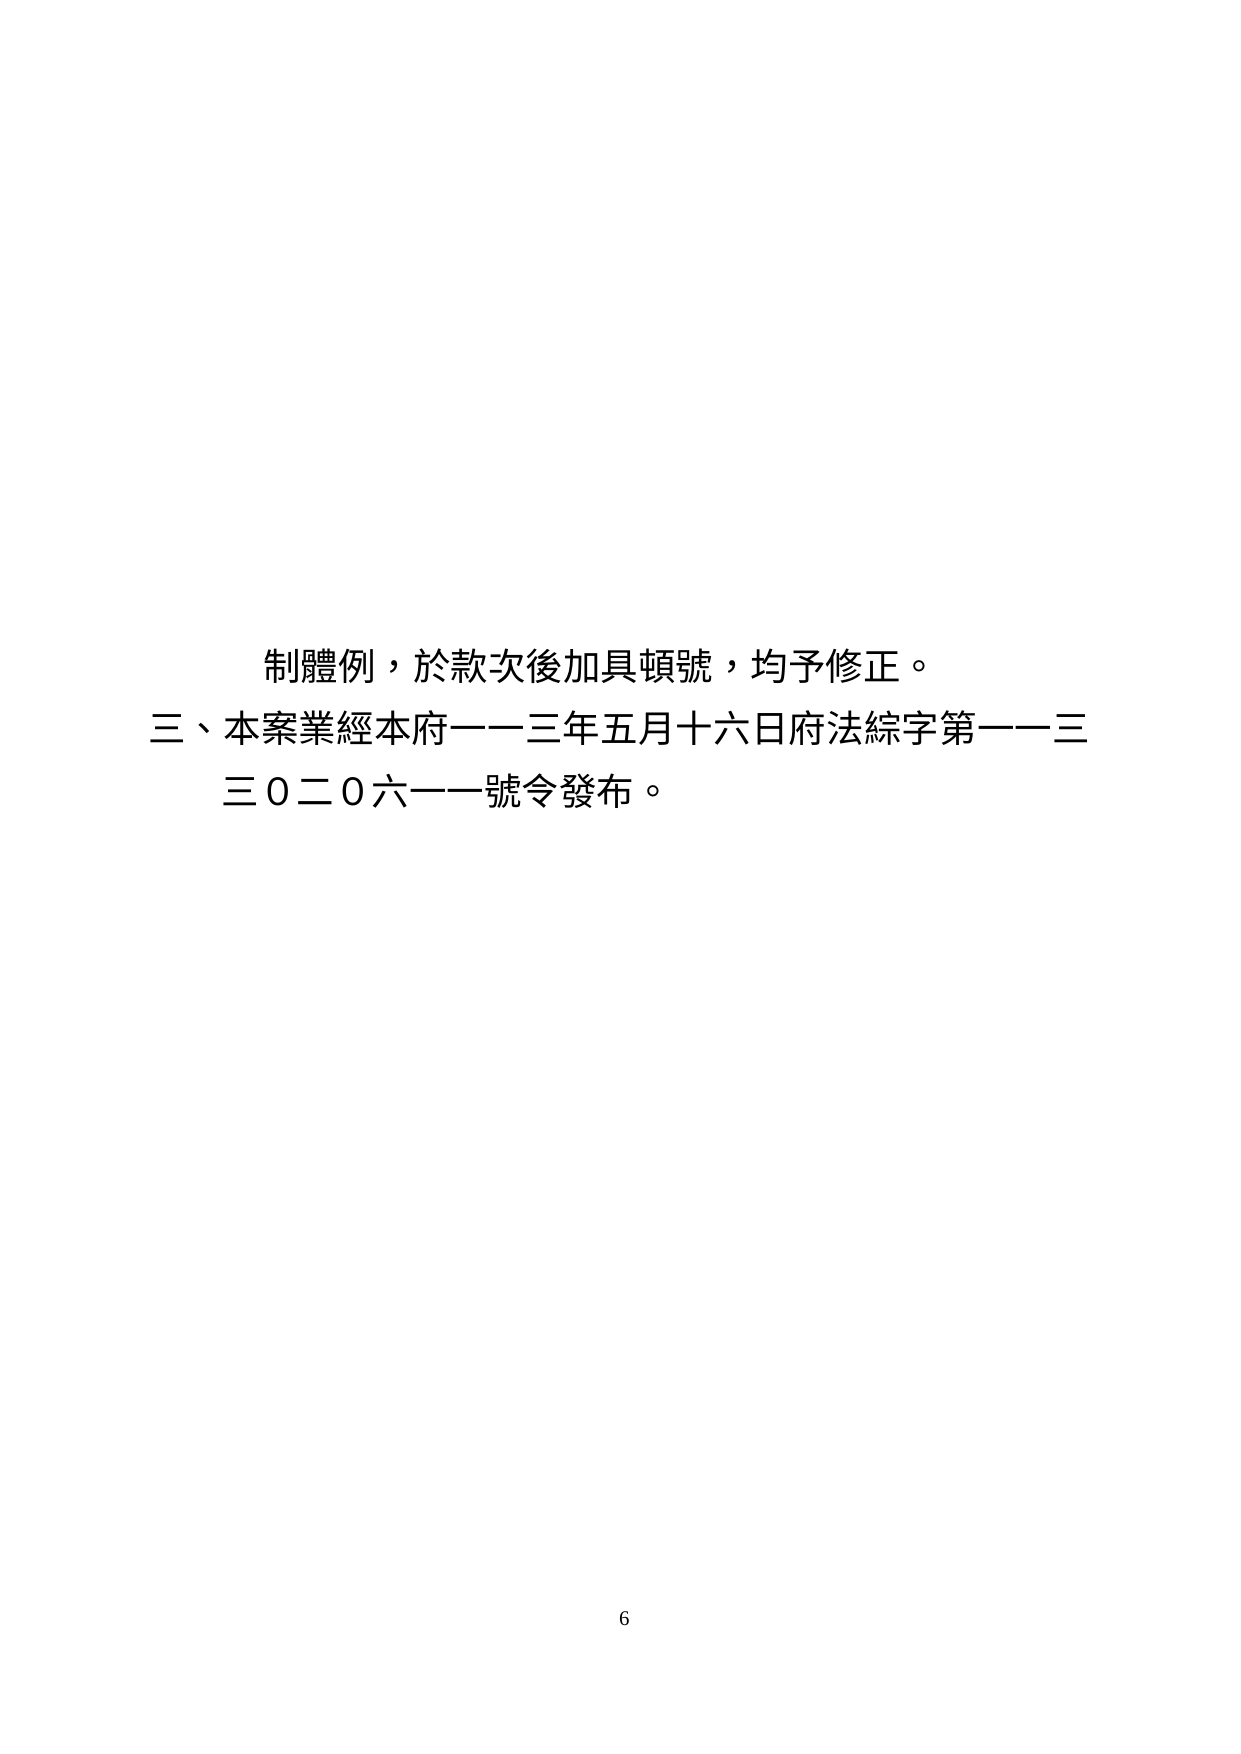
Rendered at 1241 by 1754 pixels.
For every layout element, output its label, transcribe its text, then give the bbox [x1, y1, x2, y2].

text 三、本案業經本府一一三年五月十六日府法綜字第一一三三０二０六一一號令發布。 [148, 684, 1092, 809]
text 制體例，於款次後加具頓號，均予修正。 [188, 622, 1092, 684]
